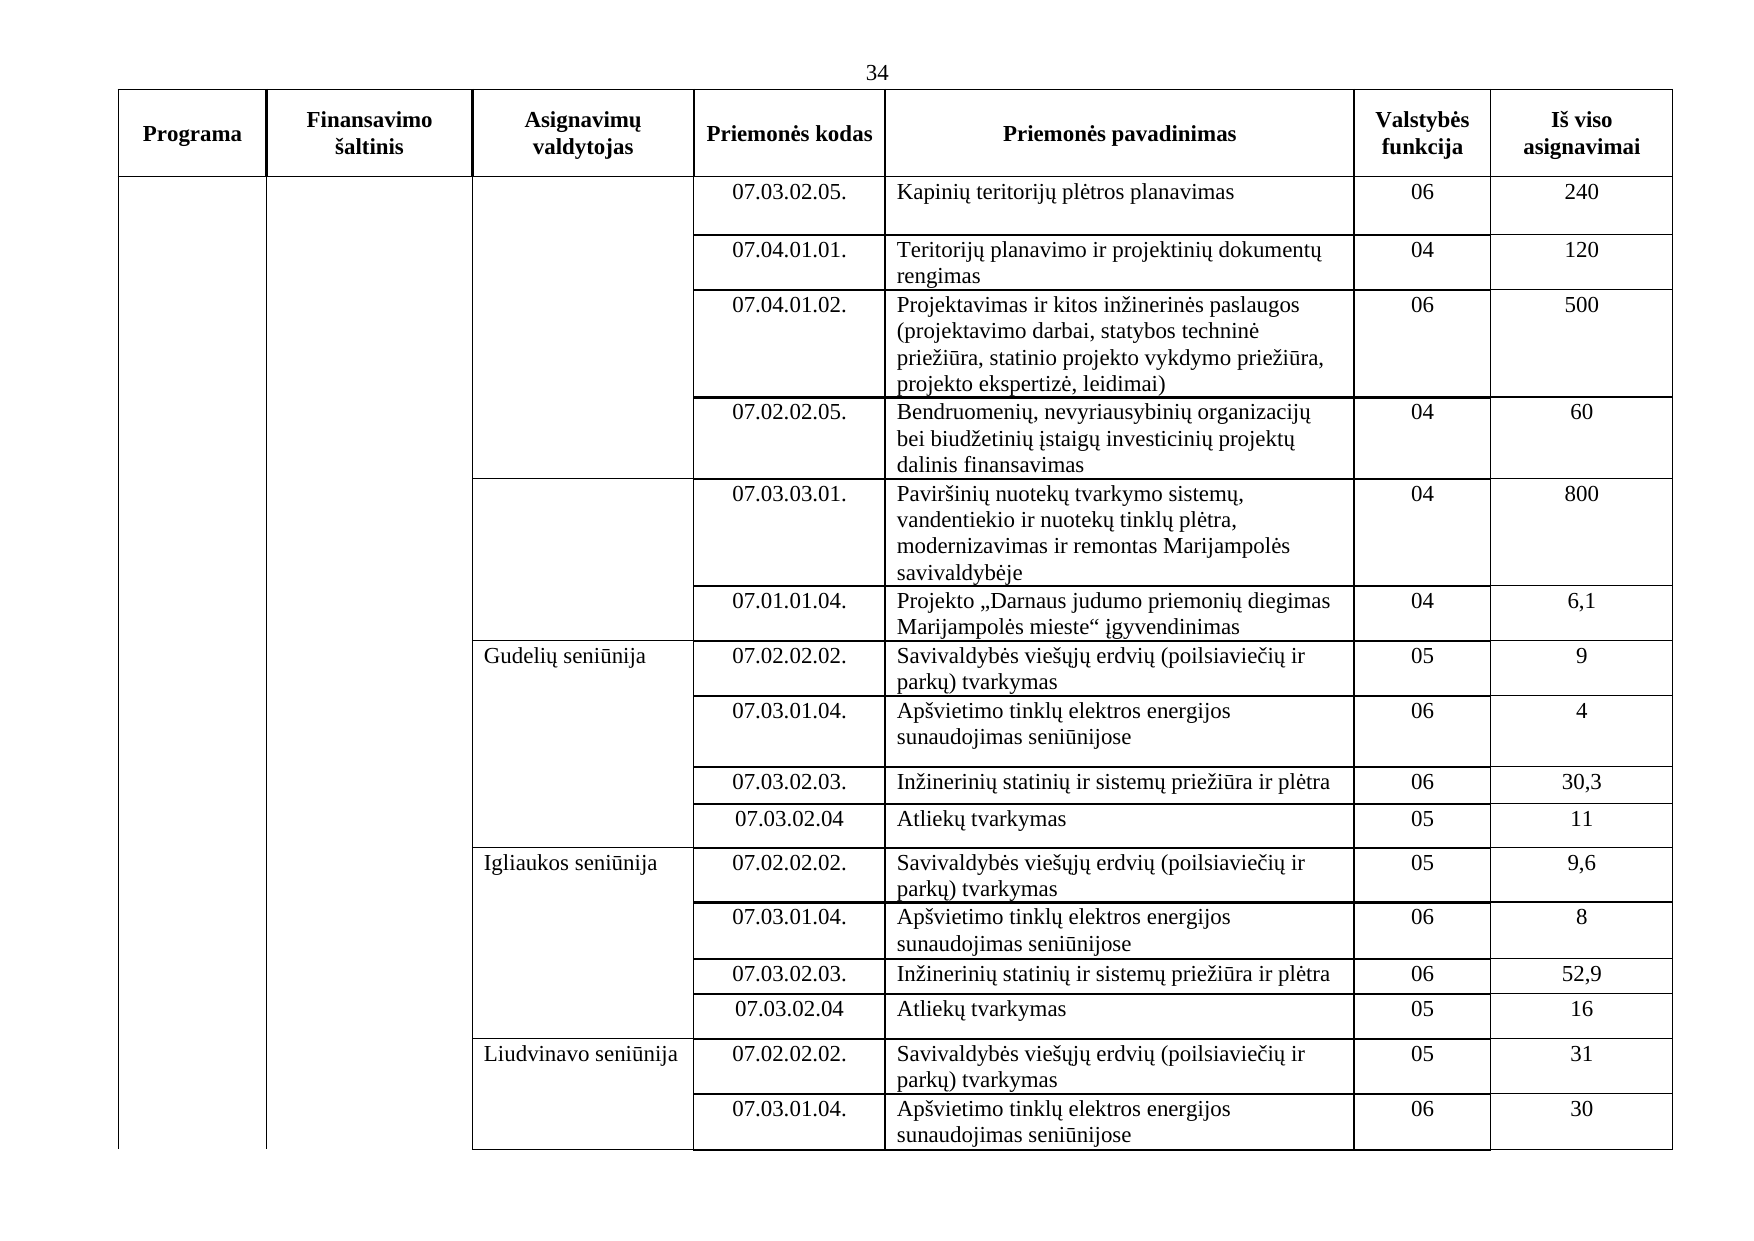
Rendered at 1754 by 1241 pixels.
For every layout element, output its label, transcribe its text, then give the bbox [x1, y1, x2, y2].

table_cell 07.02.02.02. [694, 849, 884, 901]
table_cell [473, 479, 693, 640]
table_cell 07.04.01.01. [694, 236, 884, 289]
table_cell 07.02.02.05. [694, 399, 884, 477]
table_cell 07.03.01.04. [694, 1095, 884, 1149]
table_cell 6,1 [1491, 586, 1672, 640]
table_cell 05 [1355, 849, 1490, 901]
table_cell [119, 177, 266, 1149]
table_cell [267, 177, 472, 1149]
table_cell 07.03.02.03. [694, 960, 884, 993]
table_cell 30 [1491, 1094, 1672, 1149]
table_cell Apšvietimo tinklų elektros energijos sunaudojimas seniūnijose [886, 697, 1353, 766]
table_cell 04 [1355, 480, 1490, 585]
table_cell 07.03.01.04. [694, 904, 884, 958]
table_cell 11 [1491, 804, 1672, 847]
table_cell 06 [1355, 697, 1490, 766]
table_cell Inžinerinių statinių ir sistemų priežiūra ir plėtra [886, 768, 1353, 803]
table_cell Savivaldybės viešųjų erdvių (poilsiaviečių ir parkų) tvarkymas [886, 1040, 1353, 1093]
table_cell 06 [1355, 291, 1490, 396]
table_cell 06 [1355, 177, 1490, 234]
table_cell 8 [1491, 903, 1672, 958]
table_cell 06 [1355, 768, 1490, 803]
table_cell 07.03.02.05. [694, 177, 884, 234]
table_cell 07.03.03.01. [694, 480, 884, 585]
table_cell 07.01.01.04. [694, 587, 884, 640]
table_cell 52,9 [1491, 959, 1672, 993]
table_cell 500 [1491, 290, 1672, 396]
table_cell [473, 177, 693, 477]
table_header Priemonės pavadinimas [886, 90, 1353, 176]
table_cell 30,3 [1491, 767, 1672, 803]
table_cell 4 [1491, 696, 1672, 766]
table_cell Projektavimas ir kitos inžinerinės paslaugos (projektavimo darbai, statybos techninė priežiūra, statinio projekto vykdymo priežiūra, projekto ekspertizė, leidimai) [886, 291, 1353, 396]
table_cell 04 [1355, 236, 1490, 289]
table_cell Savivaldybės viešųjų erdvių (poilsiaviečių ir parkų) tvarkymas [886, 642, 1353, 694]
table_cell 05 [1355, 805, 1490, 847]
table_cell 07.03.02.03. [694, 768, 884, 803]
table_cell 16 [1491, 994, 1672, 1038]
table_cell Inžinerinių statinių ir sistemų priežiūra ir plėtra [886, 960, 1353, 993]
table_header Iš viso asignavimai [1491, 90, 1672, 176]
table_header Programa [119, 90, 265, 176]
table_cell Kapinių teritorijų plėtros planavimas [886, 177, 1353, 234]
table_cell 04 [1355, 587, 1490, 640]
table_cell 9 [1491, 641, 1672, 694]
table_header Valstybės funkcija [1355, 90, 1490, 176]
table_cell 07.02.02.02. [694, 642, 884, 694]
table_cell 60 [1491, 398, 1672, 477]
table_cell Atliekų tvarkymas [886, 805, 1353, 847]
table_header Asignavimų valdytojas [474, 90, 693, 176]
table_cell Atliekų tvarkymas [886, 995, 1353, 1038]
table_cell Liudvinavo seniūnija [473, 1039, 693, 1149]
table_cell 06 [1355, 1095, 1490, 1149]
table_cell 04 [1355, 399, 1490, 477]
table_cell Paviršinių nuotekų tvarkymo sistemų, vandentiekio ir nuotekų tinklų plėtra, modernizavimas ir remontas Marijampolės savivaldybėje [886, 480, 1353, 585]
table_cell Bendruomenių, nevyriausybinių organizacijų bei biudžetinių įstaigų investicinių projektų dalinis finansavimas [886, 399, 1353, 477]
table_cell 05 [1355, 995, 1490, 1038]
table_cell Apšvietimo tinklų elektros energijos sunaudojimas seniūnijose [886, 904, 1353, 958]
table_cell 07.02.02.02. [694, 1040, 884, 1093]
table_cell Apšvietimo tinklų elektros energijos sunaudojimas seniūnijose [886, 1095, 1353, 1149]
table_cell 06 [1355, 904, 1490, 958]
table_cell Teritorijų planavimo ir projektinių dokumentų rengimas [886, 236, 1353, 289]
table_cell 07.03.02.04 [694, 995, 884, 1038]
table_cell 05 [1355, 1040, 1490, 1093]
table_cell 800 [1491, 479, 1672, 585]
table_cell Projekto „Darnaus judumo priemonių diegimas Marijampolės mieste“ įgyvendinimas [886, 587, 1353, 640]
table_cell 06 [1355, 960, 1490, 993]
table_cell 07.03.01.04. [694, 697, 884, 766]
table_cell 31 [1491, 1039, 1672, 1093]
table_cell Savivaldybės viešųjų erdvių (poilsiaviečių ir parkų) tvarkymas [886, 849, 1353, 901]
table_cell Igliaukos seniūnija [473, 848, 693, 1038]
table_cell 05 [1355, 642, 1490, 694]
table_cell 240 [1491, 177, 1672, 234]
table_header Finansavimo šaltinis [268, 90, 471, 176]
table_cell 07.04.01.02. [694, 291, 884, 396]
table_cell 9,6 [1491, 848, 1672, 901]
table_cell Gudelių seniūnija [473, 641, 693, 847]
table_cell 07.03.02.04 [694, 805, 884, 847]
table_header Priemonės kodas [695, 90, 884, 176]
table_cell 120 [1491, 235, 1672, 289]
